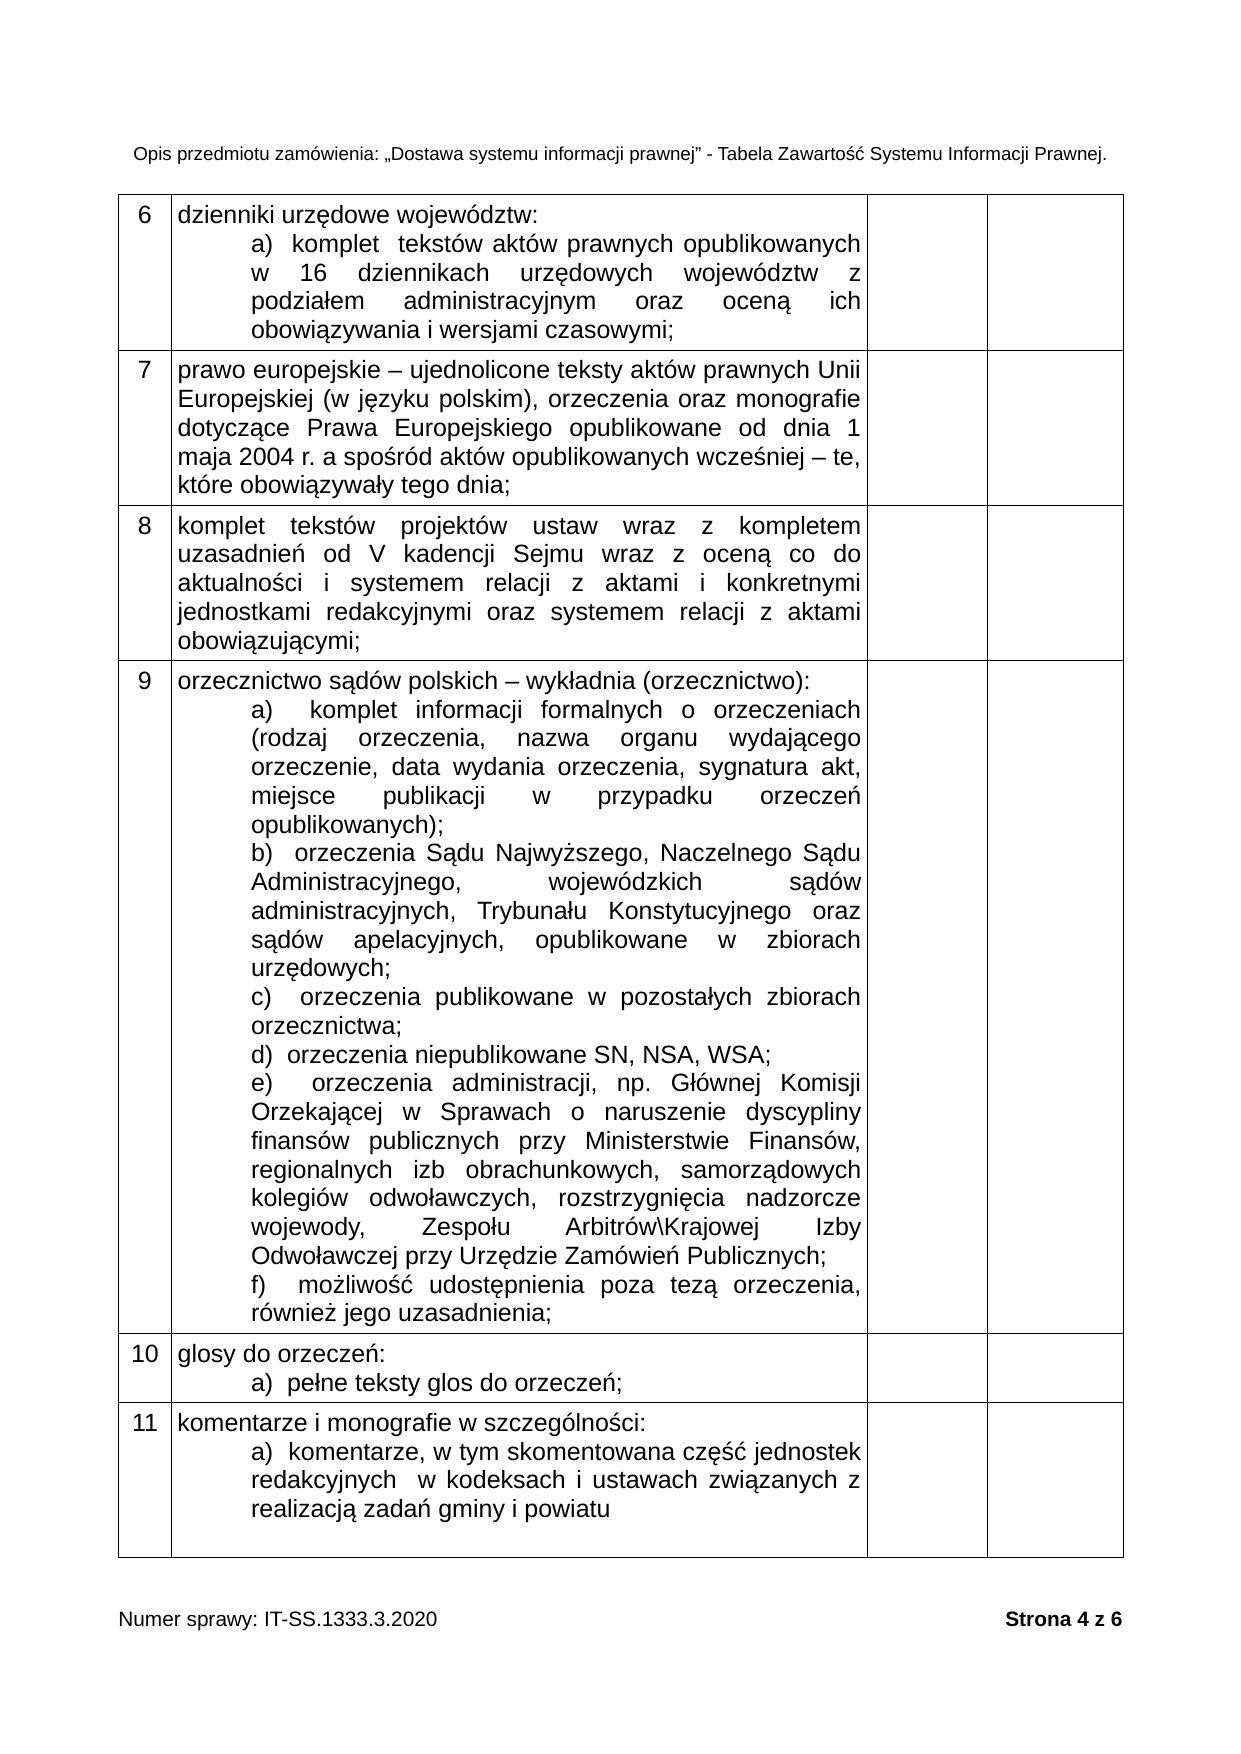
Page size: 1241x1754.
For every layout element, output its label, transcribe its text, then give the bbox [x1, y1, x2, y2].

table_cell [868, 1334, 987, 1402]
table_cell dzienniki urzędowe województw: a) komplet tekstów aktów prawnych opublikowanych w 16 dziennikach urzędowych województw z podziałem administracyjnym oraz oceną ich obowiązywania i wersjami czasowymi; [172, 195, 867, 349]
table_cell 7 [119, 351, 171, 505]
table_cell [988, 351, 1123, 505]
table_cell [988, 506, 1123, 660]
table_cell [988, 195, 1123, 349]
table_cell [868, 506, 987, 660]
table_cell komentarze i monografie w szczególności: a) komentarze, w tym skomentowana część jednostek redakcyjnych w kodeksach i ustawach związanych z realizacją zadań gminy i powiatu [172, 1403, 867, 1557]
table_cell orzecznictwo sądów polskich – wykładnia (orzecznictwo): a) komplet informacji formalnych o orzeczeniach (rodzaj orzeczenia, nazwa organu wydającego orzeczenie, data wydania orzeczenia, sygnatura akt, miejsce publikacji w przypadku orzeczeń opublikowanych); b) orzeczenia Sądu Najwyższego, Naczelnego Sądu Administracyjnego, wojewódzkich sądów administracyjnych, Trybunału Konstytucyjnego oraz sądów apelacyjnych, opublikowane w zbiorach urzędowych; c) orzeczenia publikowane w pozostałych zbiorach orzecznictwa; d) orzeczenia niepublikowane SN, NSA, WSA; e) orzeczenia administracji, np. Głównej Komisji Orzekającej w Sprawach o naruszenie dyscypliny finansów publicznych przy Ministerstwie Finansów, regionalnych izb obrachunkowych, samorządowych kolegiów odwoławczych, rozstrzygnięcia nadzorcze wojewody, Zespołu Arbitrów\Krajowej Izby Odwoławczej przy Urzędzie Zamówień Publicznych; f) możliwość udostępnienia poza tezą orzeczenia, również jego uzasadnienia; [172, 661, 867, 1333]
table_cell [868, 195, 987, 349]
table_cell 10 [119, 1334, 171, 1402]
table_cell 6 [119, 195, 171, 349]
table_cell glosy do orzeczeń: a) pełne teksty glos do orzeczeń; [172, 1334, 867, 1402]
table_cell komplet tekstów projektów ustaw wraz z kompletem uzasadnień od V kadencji Sejmu wraz z oceną co do aktualności i systemem relacji z aktami i konkretnymi jednostkami redakcyjnymi oraz systemem relacji z aktami obowiązującymi; [172, 506, 867, 660]
table_cell [988, 661, 1123, 1333]
table_cell 8 [119, 506, 171, 660]
table_cell prawo europejskie – ujednolicone teksty aktów prawnych Unii Europejskiej (w języku polskim), orzeczenia oraz monografie dotyczące Prawa Europejskiego opublikowane od dnia 1 maja 2004 r. a spośród aktów opublikowanych wcześniej – te, które obowiązywały tego dnia; [172, 351, 867, 505]
table_cell [988, 1334, 1123, 1402]
table_cell [868, 1403, 987, 1557]
table_cell [868, 661, 987, 1333]
table_cell [868, 351, 987, 505]
table_cell [988, 1403, 1123, 1557]
table_cell 11 [119, 1403, 171, 1557]
table_cell 9 [119, 661, 171, 1333]
